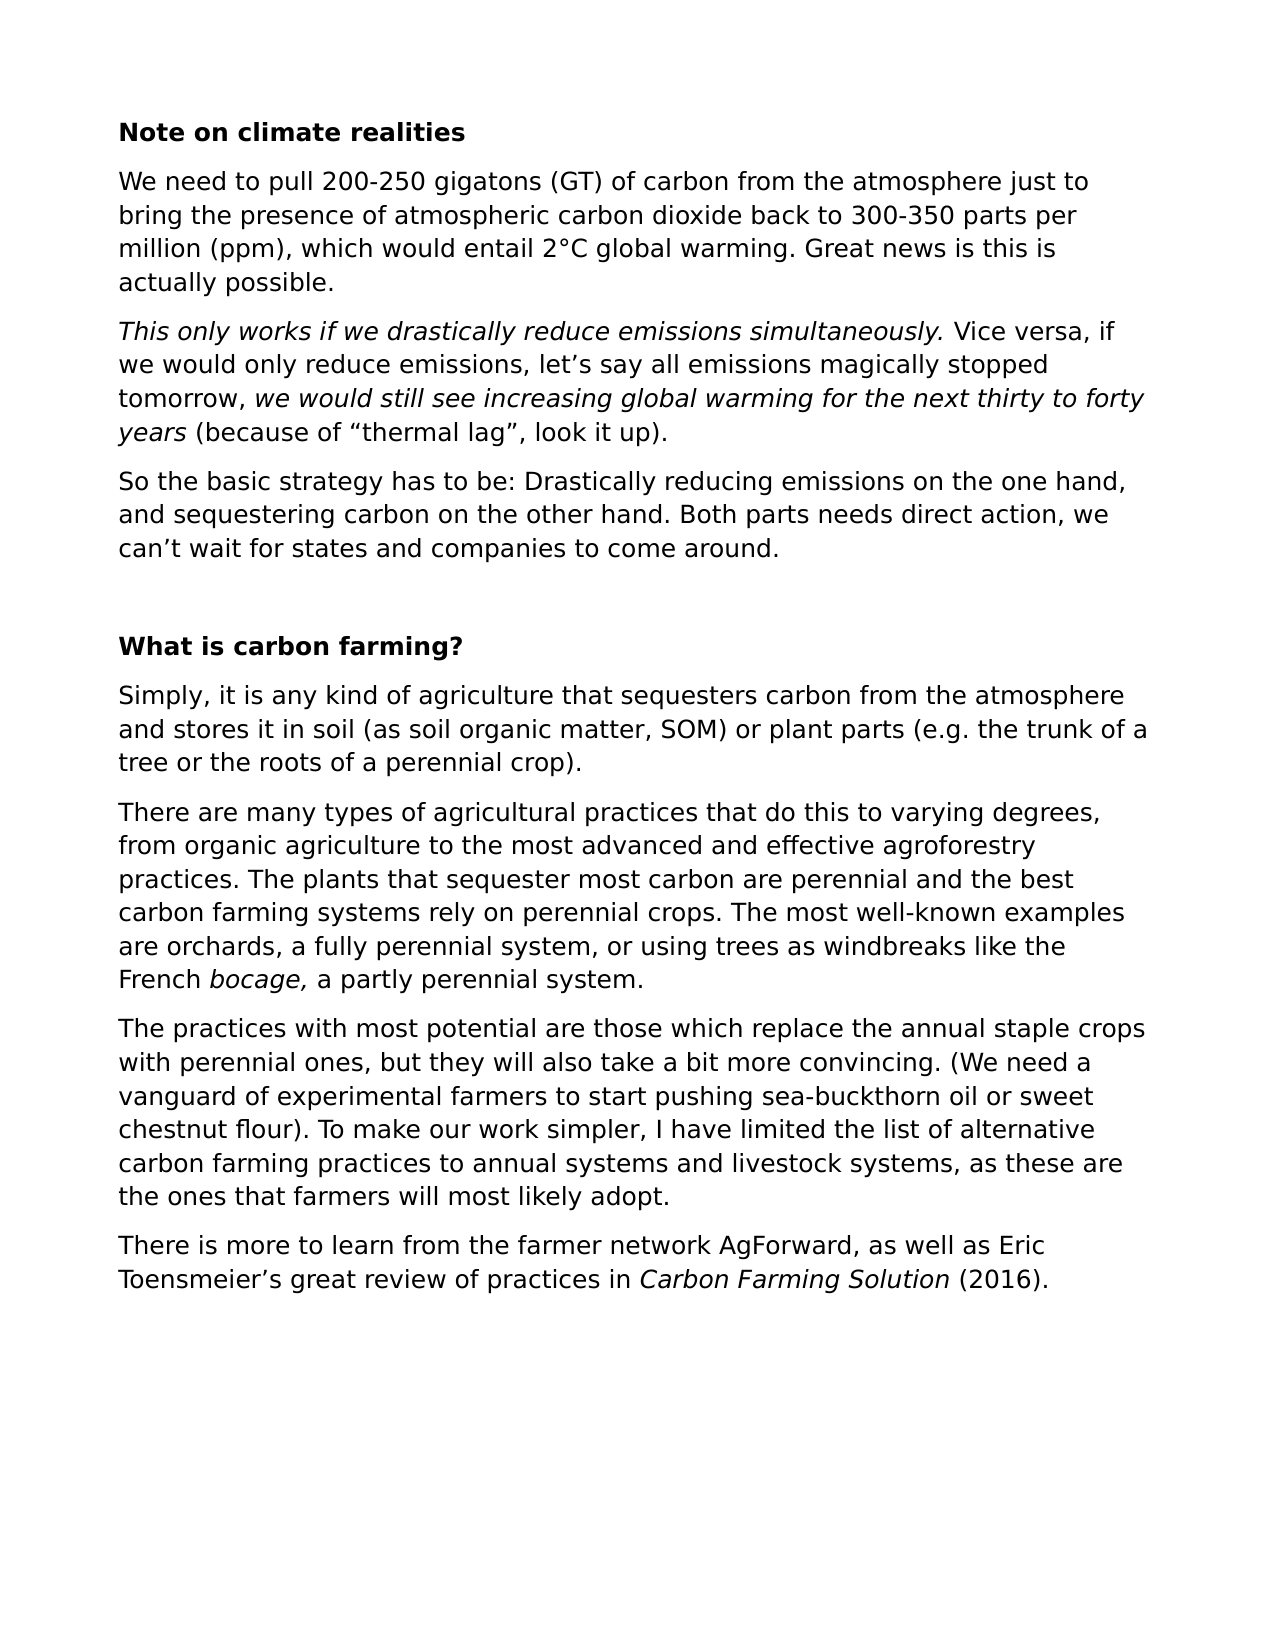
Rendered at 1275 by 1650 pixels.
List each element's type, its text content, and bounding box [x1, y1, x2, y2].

text What is carbon farming? [118, 632, 1157, 661]
text Simply, it is any kind of agriculture that sequesters carbon from the atmosphere and stores it in soil (as soil organic matter, SOM) or plant parts (e.g. the trunk of a tree or the roots of a perennial crop). [118, 681, 1157, 778]
text There are many types of agricultural practices that do this to varying degrees, from organic agriculture to the most advanced and effective agroforestry practices. The plants that sequester most carbon are perennial and the best carbon farming systems rely on perennial crops. The most well-known examples are orchards, a fully perennial system, or using trees as windbreaks like the French bocage, a partly perennial system. [118, 798, 1157, 994]
text The practices with most potential are those which replace the annual staple crops with perennial ones, but they will also take a bit more convincing. (We need a vanguard of experimental farmers to start pushing sea-buckthorn oil or sweet chestnut flour). To make our work simpler, I have limited the list of alternative carbon farming practices to annual systems and livestock systems, as these are the ones that farmers will most likely adopt. [118, 1014, 1157, 1211]
text We need to pull 200-250 gigatons (GT) of carbon from the atmosphere just to bring the presence of atmospheric carbon dioxide back to 300-350 parts per million (ppm), which would entail 2°C global warming. Great news is this is actually possible. [118, 167, 1157, 297]
text Note on climate realities [118, 118, 1157, 147]
text So the basic strategy has to be: Drastically reducing emissions on the one hand, and sequestering carbon on the other hand. Both parts needs direct action, we can’t wait for states and companies to come around. [118, 467, 1157, 563]
text This only works if we drastically reduce emissions simultaneously. Vice versa, if we would only reduce emissions, let’s say all emissions magically stopped tomorrow, we would still see increasing global warming for the next thirty to forty years (because of “thermal lag”, look it up). [118, 317, 1157, 447]
text There is more to learn from the farmer network AgForward, as well as Eric Toensmeier’s great review of practices in Carbon Farming Solution (2016). [118, 1231, 1157, 1294]
